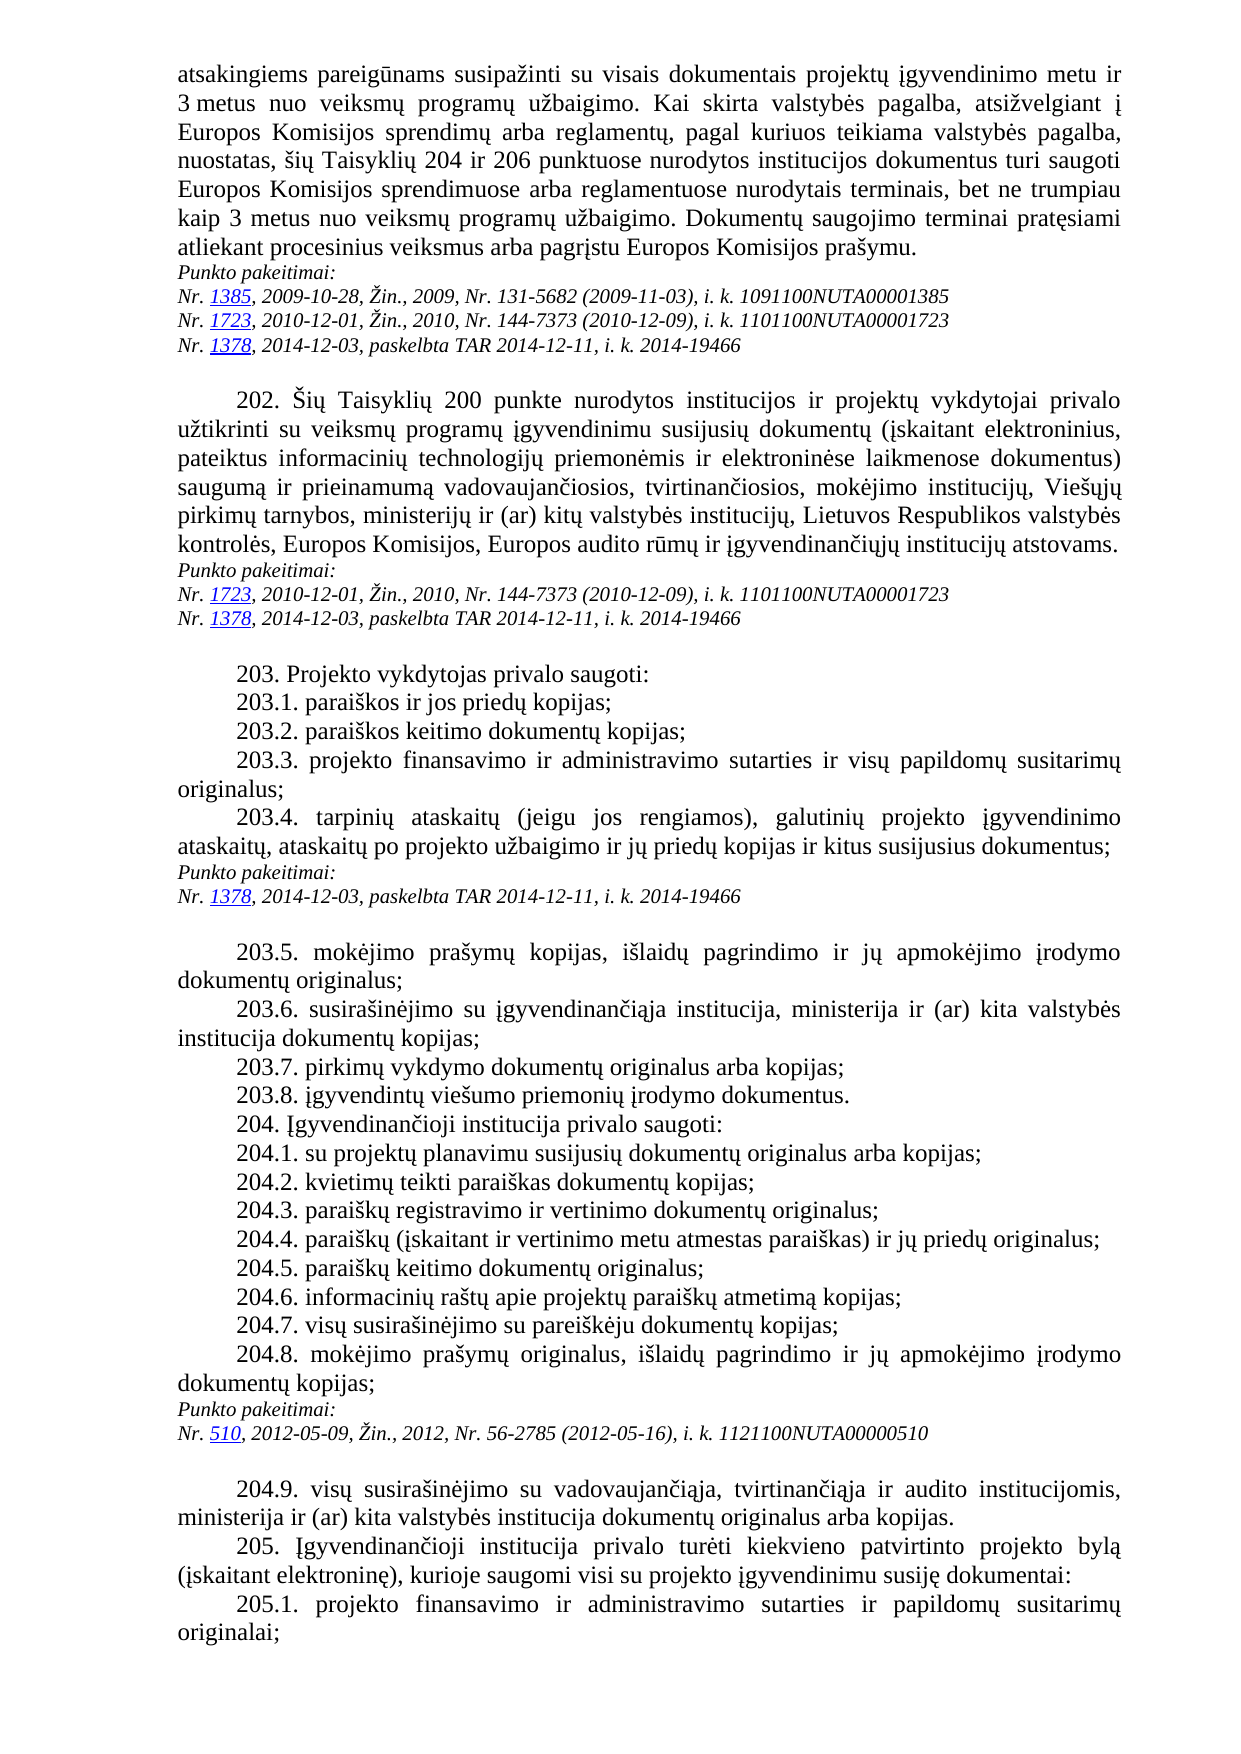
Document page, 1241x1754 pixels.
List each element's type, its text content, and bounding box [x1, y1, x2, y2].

text 203.3. projekto finansavimo ir administravimo sutarties ir visų papildomų susitarimų originalus; [177, 745, 1122, 802]
text Punkto pakeitimai: [177, 558, 1122, 582]
text 203.1. paraiškos ir jos priedų kopijas; [177, 687, 1122, 716]
text 203.6. susirašinėjimo su įgyvendinančiąja institucija, ministerija ir (ar) kita valstybės institucija dokumentų kopijas; [177, 994, 1122, 1052]
text 202. Šių Taisyklių 200 punkte nurodytos institucijos ir projektų vykdytojai privalo užtikrinti su veiksmų programų įgyvendinimu susijusių dokumentų (įskaitant elektroninius, pateiktus informacinių technologijų priemonėmis ir elektroninėse laikmenose dokumentus) saugumą ir prieinamumą vadovaujančiosios, tvirtinančiosios, mokėjimo institucijų, Viešųjų pirkimų tarnybos, ministerijų ir (ar) kitų valstybės institucijų, Lietuvos Respublikos valstybės kontrolės, Europos Komisijos, Europos audito rūmų ir įgyvendinančiųjų institucijų atstovams. [177, 385, 1122, 558]
text 204.5. paraiškų keitimo dokumentų originalus; [177, 1253, 1122, 1282]
text 203.5. mokėjimo prašymų kopijas, išlaidų pagrindimo ir jų apmokėjimo įrodymo dokumentų originalus; [177, 937, 1122, 994]
text Nr. 510, 2012-05-09, Žin., 2012, Nr. 56-2785 (2012-05-16), i. k. 1121100NUTA00000510 [177, 1421, 1122, 1445]
text 203.8. įgyvendintų viešumo priemonių įrodymo dokumentus. [177, 1081, 1122, 1109]
text 204.8. mokėjimo prašymų originalus, išlaidų pagrindimo ir jų apmokėjimo įrodymo dokumentų kopijas; [177, 1339, 1122, 1397]
text 204.6. informacinių raštų apie projektų paraiškų atmetimą kopijas; [177, 1282, 1122, 1311]
text 205. Įgyvendinančioji institucija privalo turėti kiekvieno patvirtinto projekto bylą (įskaitant elektroninę), kurioje saugomi visi su projekto įgyvendinimu susiję dokumentai: [177, 1531, 1122, 1589]
text 203.2. paraiškos keitimo dokumentų kopijas; [177, 716, 1122, 745]
text 205.1. projekto finansavimo ir administravimo sutarties ir papildomų susitarimų originalai; [177, 1589, 1122, 1646]
text 204.2. kvietimų teikti paraiškas dokumentų kopijas; [177, 1167, 1122, 1196]
text Nr. 1378, 2014-12-03, paskelbta TAR 2014-12-11, i. k. 2014-19466 [177, 884, 1122, 908]
text 204.9. visų susirašinėjimo su vadovaujančiąja, tvirtinančiąja ir audito institucijomis, ministerija ir (ar) kita valstybės institucija dokumentų originalus arba kopijas. [177, 1474, 1122, 1531]
text Punkto pakeitimai: [177, 1397, 1122, 1421]
text 204.1. su projektų planavimu susijusių dokumentų originalus arba kopijas; [177, 1138, 1122, 1167]
text 203.4. tarpinių ataskaitų (jeigu jos rengiamos), galutinių projekto įgyvendinimo ataskaitų, ataskaitų po projekto užbaigimo ir jų priedų kopijas ir kitus susijusius dokumentus; [177, 802, 1122, 860]
text 204.7. visų susirašinėjimo su pareiškėju dokumentų kopijas; [177, 1311, 1122, 1339]
text Nr. 1723, 2010-12-01, Žin., 2010, Nr. 144-7373 (2010-12-09), i. k. 1101100NUTA00001723 [177, 308, 1122, 332]
text Nr. 1385, 2009-10-28, Žin., 2009, Nr. 131-5682 (2009-11-03), i. k. 1091100NUTA00001385 [177, 284, 1122, 308]
text Punkto pakeitimai: [177, 260, 1122, 284]
text Nr. 1378, 2014-12-03, paskelbta TAR 2014-12-11, i. k. 2014-19466 [177, 332, 1122, 357]
text 203. Projekto vykdytojas privalo saugoti: [177, 659, 1122, 687]
text atsakingiems pareigūnams susipažinti su visais dokumentais projektų įgyvendinimo metu ir 3 metus nuo veiksmų programų užbaigimo. Kai skirta valstybės pagalba, atsižvelgiant į Europos Komisijos sprendimų arba reglamentų, pagal kuriuos teikiama valstybės pagalba, nuostatas, šių Taisyklių 204 ir 206 punktuose nurodytos institucijos dokumentus turi saugoti Europos Komisijos sprendimuose arba reglamentuose nurodytais terminais, bet ne trumpiau kaip 3 metus nuo veiksmų programų užbaigimo. Dokumentų saugojimo terminai pratęsiami atliekant procesinius veiksmus arba pagrįstu Europos Komisijos prašymu. [177, 59, 1122, 260]
text Punkto pakeitimai: [177, 860, 1122, 884]
text Nr. 1723, 2010-12-01, Žin., 2010, Nr. 144-7373 (2010-12-09), i. k. 1101100NUTA00001723 [177, 582, 1122, 606]
text 203.7. pirkimų vykdymo dokumentų originalus arba kopijas; [177, 1052, 1122, 1081]
text Nr. 1378, 2014-12-03, paskelbta TAR 2014-12-11, i. k. 2014-19466 [177, 606, 1122, 630]
text 204.4. paraiškų (įskaitant ir vertinimo metu atmestas paraiškas) ir jų priedų originalus; [177, 1224, 1122, 1253]
text 204. Įgyvendinančioji institucija privalo saugoti: [177, 1109, 1122, 1138]
text 204.3. paraiškų registravimo ir vertinimo dokumentų originalus; [177, 1196, 1122, 1224]
